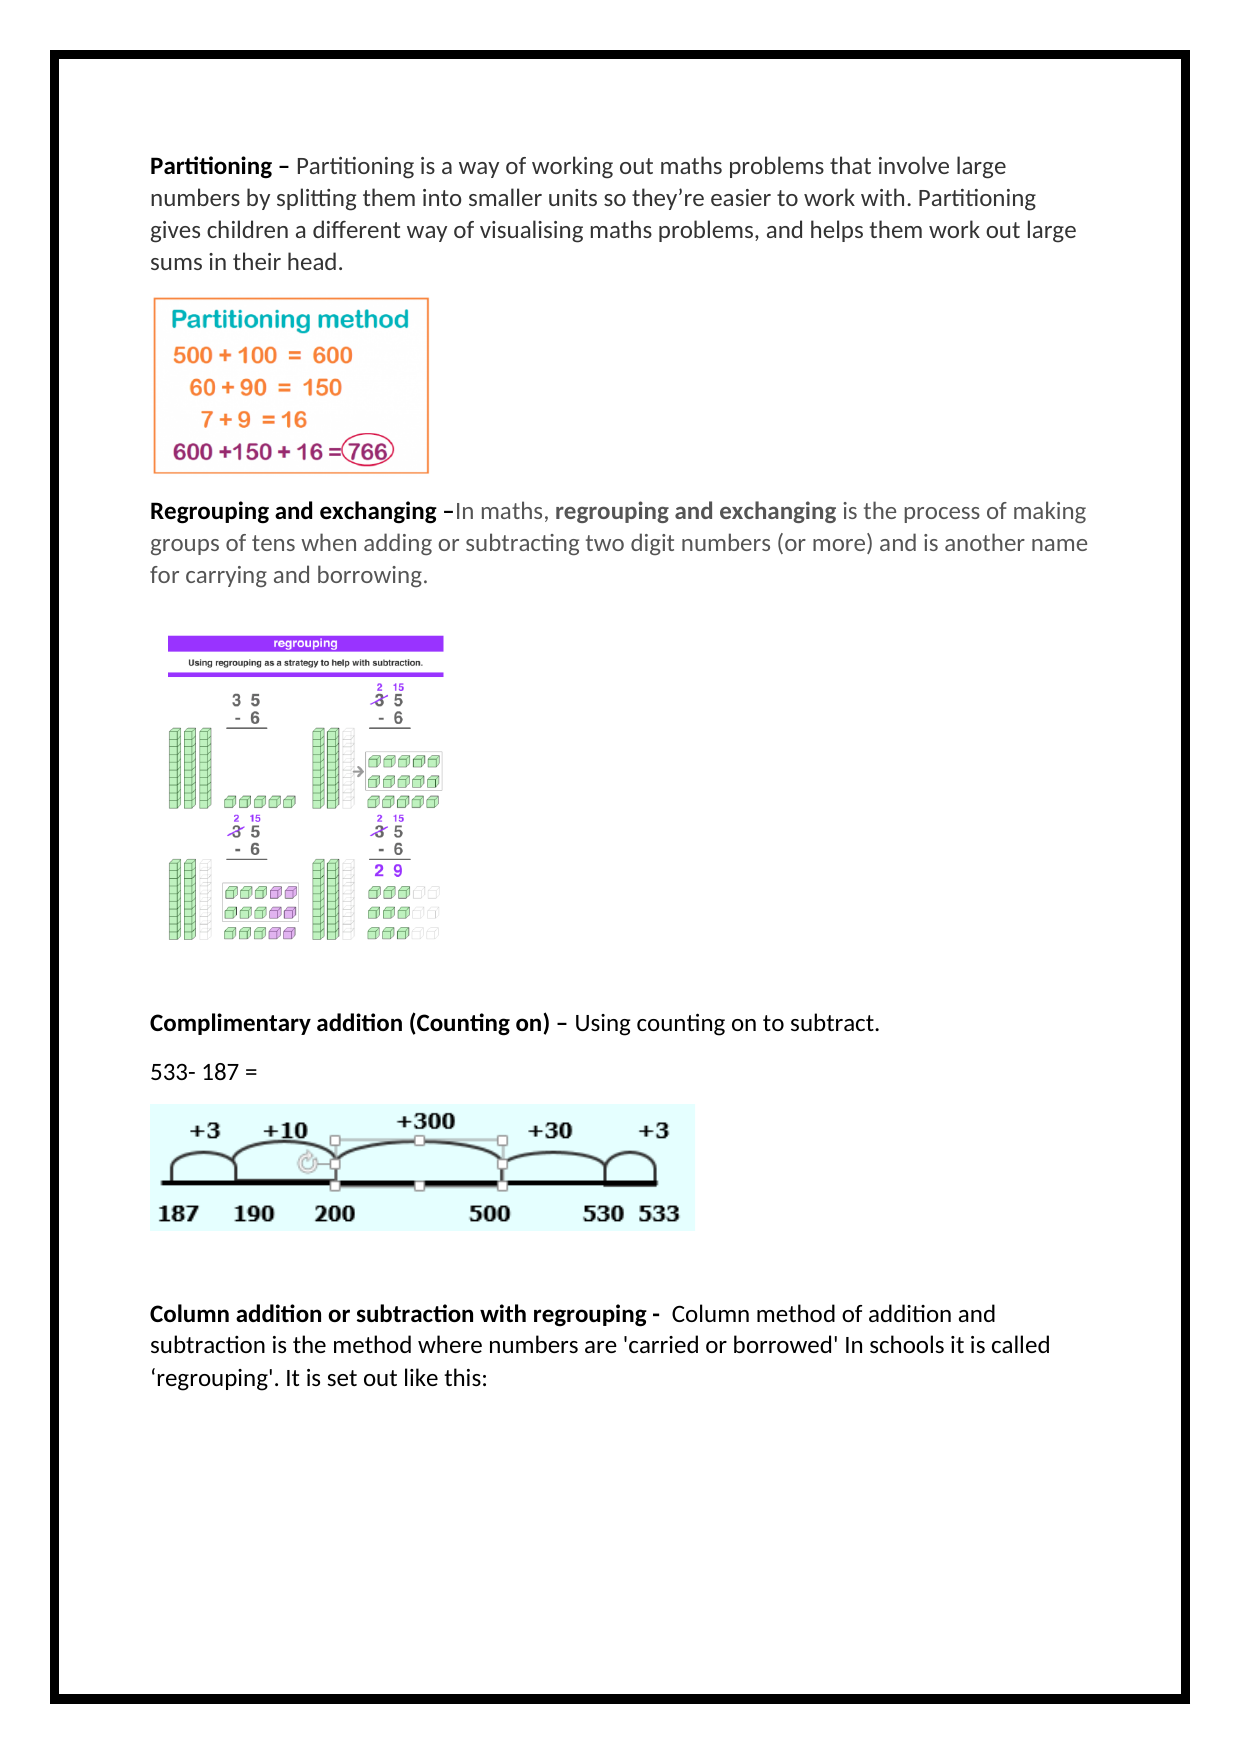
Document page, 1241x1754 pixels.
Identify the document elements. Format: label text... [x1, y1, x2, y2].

text 533- 187 = [150, 1056, 1090, 1086]
text Partitioning – Partitioning is a way of working out maths problems that involve large numbers by splitting them into smaller units so they’re easier to work with. Partitioning gives children a different way of visualising maths problems, and helps them work out large sums in their head. [150, 150, 1090, 276]
text Complimentary addition (Counting on) – Using counting on to subtract. [150, 1007, 1090, 1038]
text Regrouping and exchanging –In maths, regrouping and exchanging is the process of making groups of tens when adding or subtracting two digit numbers (or more) and is another name for carrying and borrowing. [150, 495, 1090, 589]
text Column addition or subtraction with regrouping - Column method of addition and subtraction is the method where numbers are 'carried or borrowed' In schools it is called ‘regrouping'. It is set out like this: [150, 1298, 1090, 1392]
